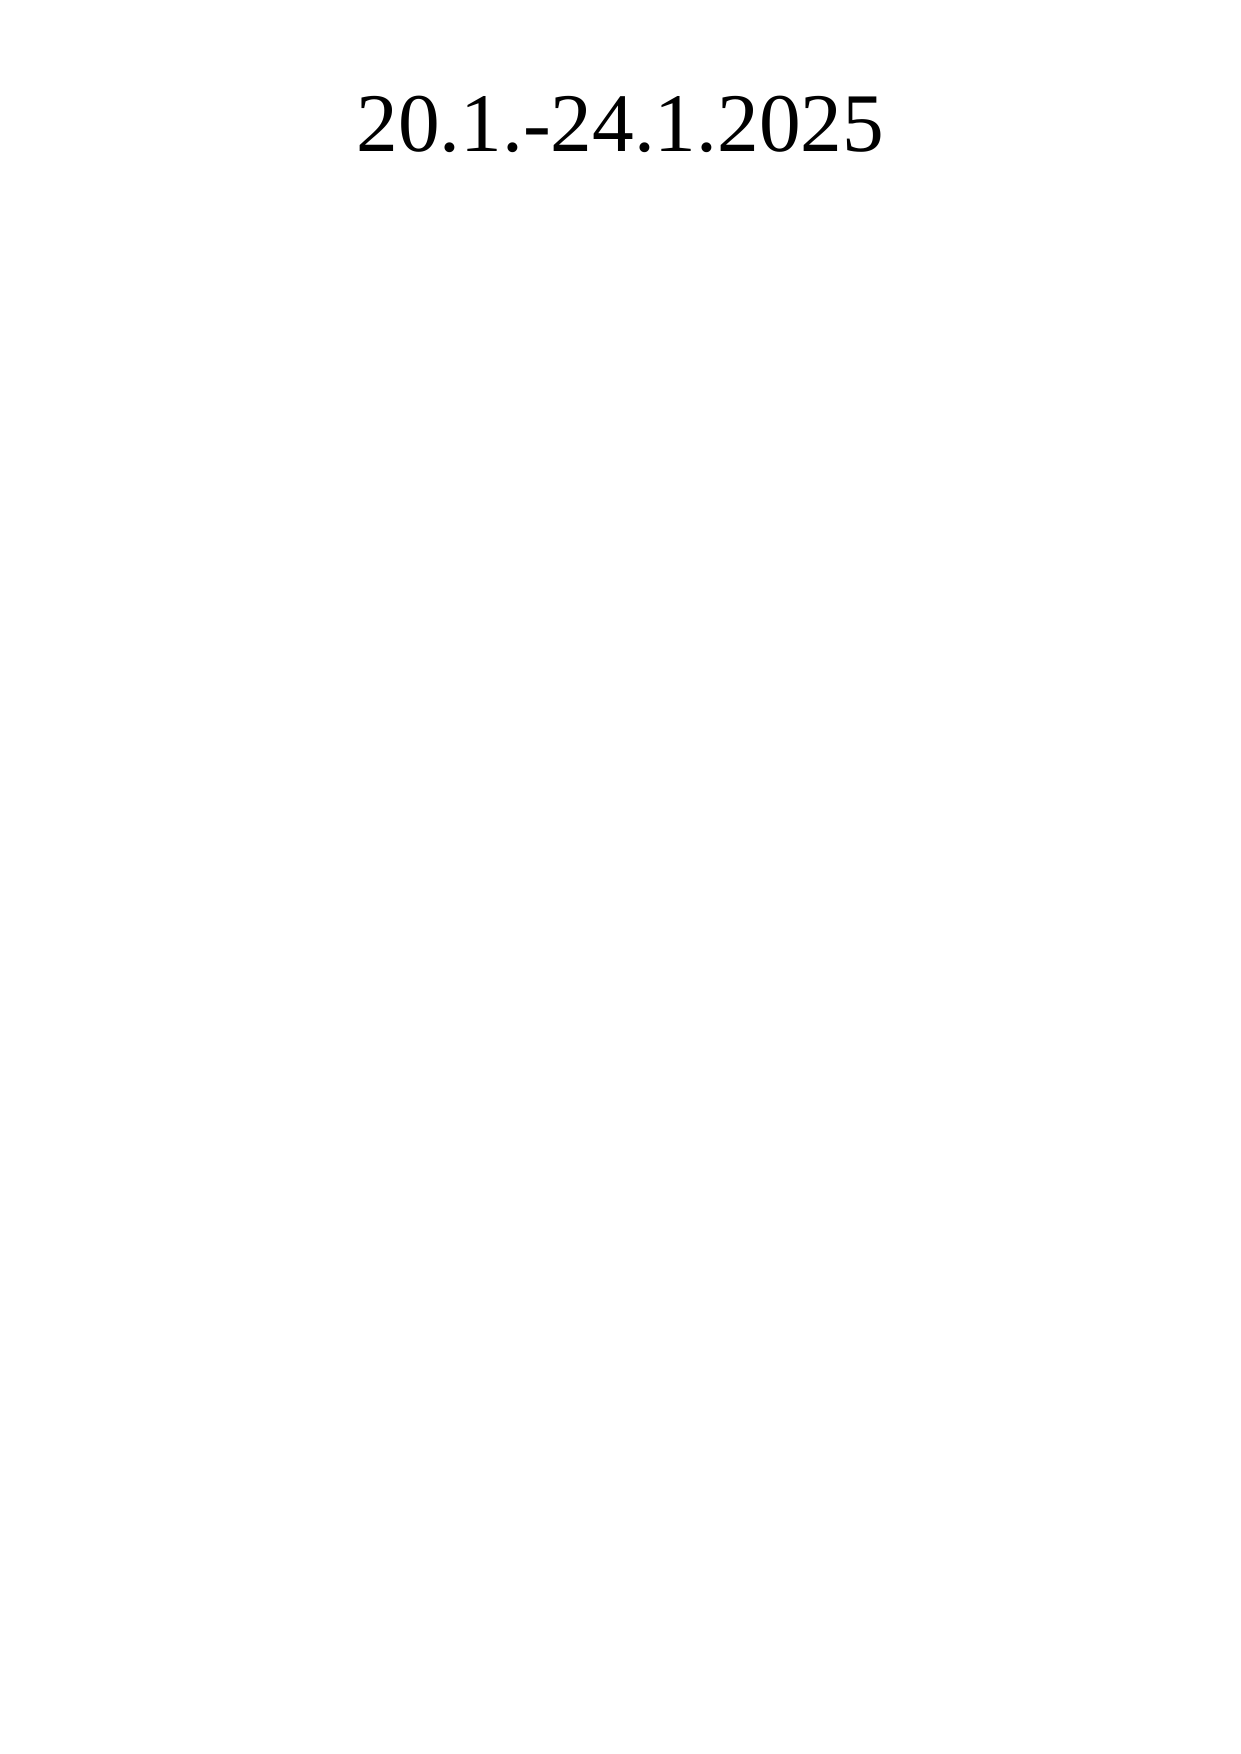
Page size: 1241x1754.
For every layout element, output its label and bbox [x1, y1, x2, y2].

table_cell [279, 293, 331, 332]
table_cell [112, 334, 278, 373]
table_cell [332, 293, 1122, 332]
table_cell [279, 415, 331, 455]
table_cell [112, 293, 278, 332]
table_cell [332, 415, 1122, 455]
table_cell [279, 252, 331, 292]
table_cell [332, 456, 1122, 495]
table_cell [279, 496, 331, 536]
table_cell [279, 211, 331, 251]
table_cell [112, 415, 278, 455]
table_cell [332, 171, 1122, 210]
table_cell [112, 537, 278, 577]
table_cell [279, 334, 331, 373]
table_cell [332, 537, 1122, 577]
table_cell [112, 211, 278, 251]
table_cell [112, 252, 278, 292]
table_cell [279, 537, 331, 577]
table_cell [112, 374, 278, 414]
table_cell [332, 252, 1122, 292]
table_cell [332, 496, 1122, 536]
table_cell [332, 334, 1122, 373]
table_cell [279, 171, 331, 210]
table_cell [112, 456, 278, 495]
table_cell [112, 496, 278, 536]
table_cell [279, 374, 331, 414]
table_cell [332, 211, 1122, 251]
table_cell [332, 374, 1122, 414]
table_cell [279, 456, 331, 495]
table_cell [112, 171, 278, 210]
